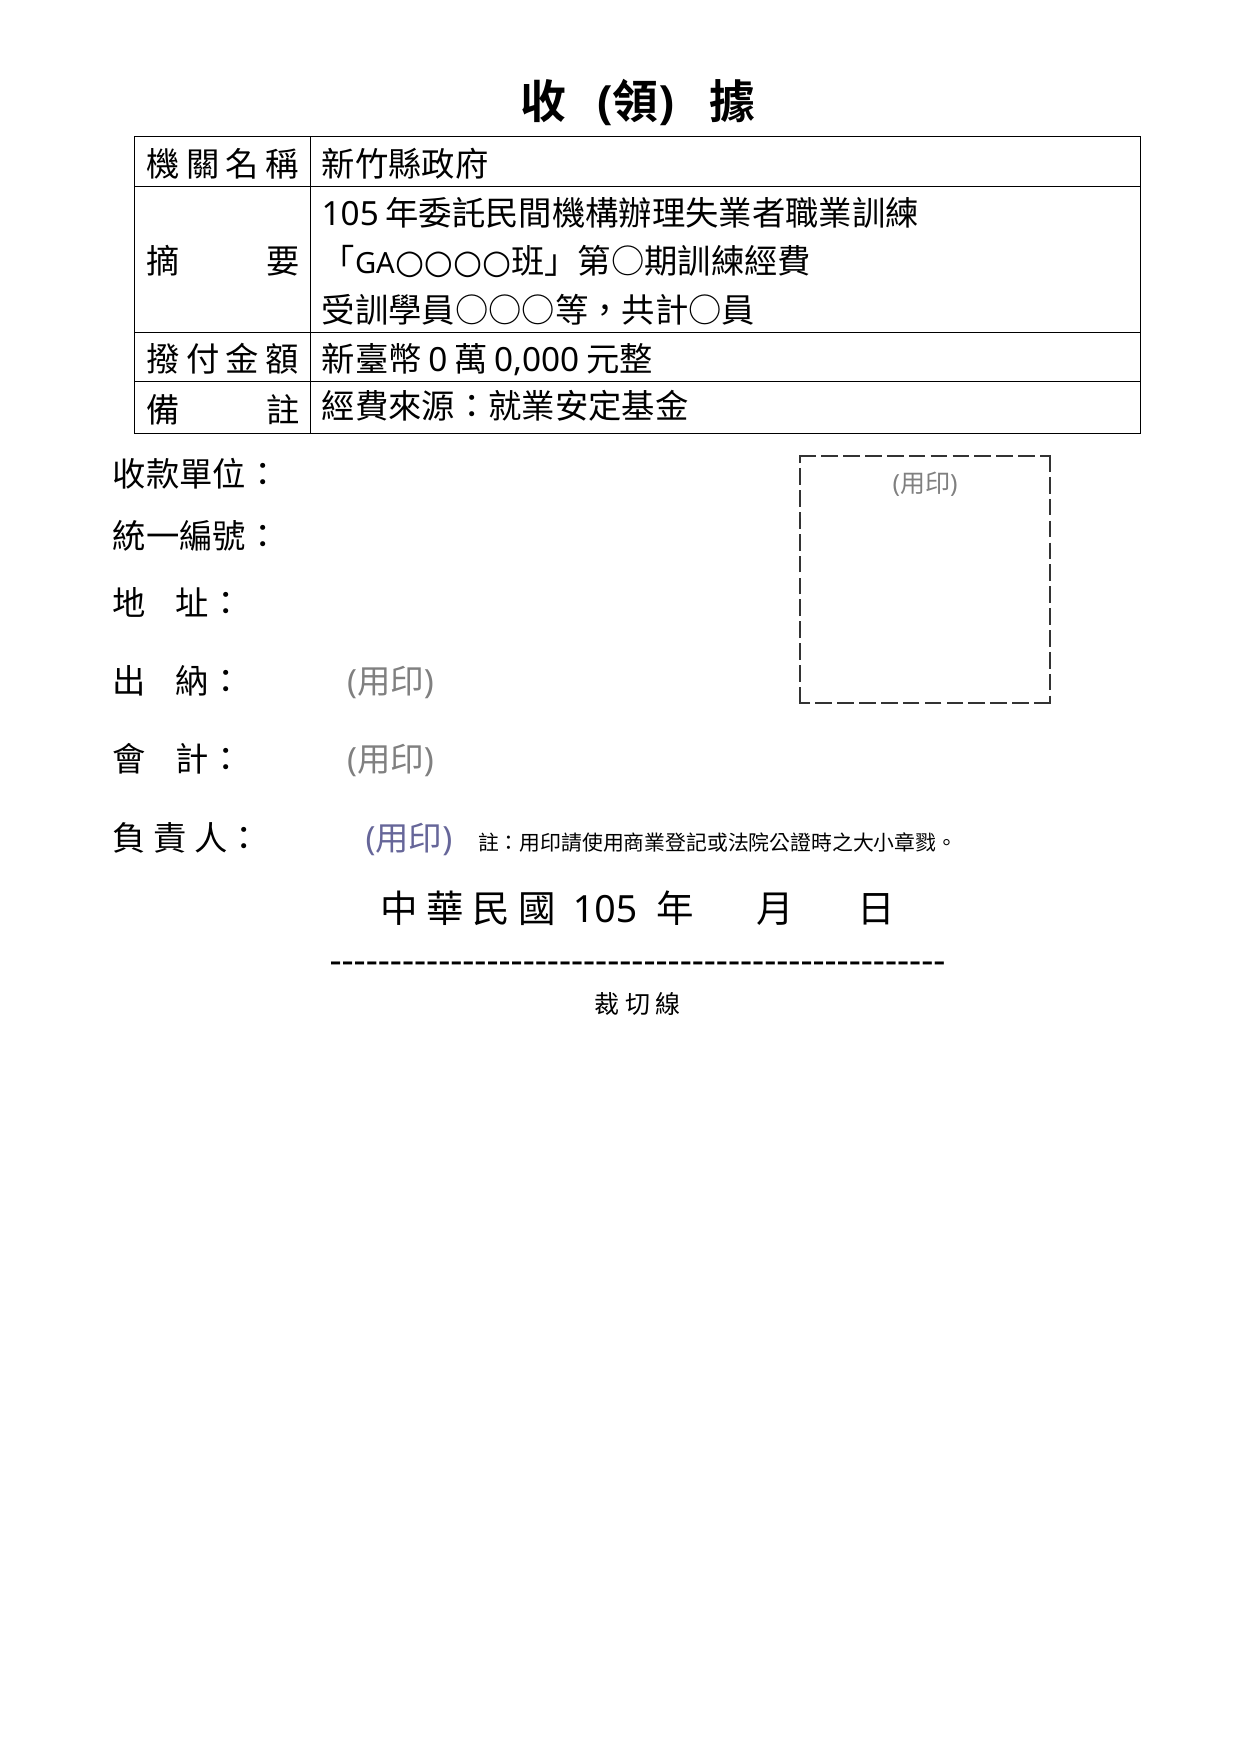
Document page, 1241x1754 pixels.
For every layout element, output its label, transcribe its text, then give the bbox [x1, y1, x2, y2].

table_cell 摘要 [135, 187, 310, 332]
table_header 機關名稱 [135, 137, 310, 186]
text [1051, 576, 1162, 624]
text 統一編號： [112, 509, 799, 558]
table_cell 撥付金額 [135, 333, 310, 381]
text [1051, 654, 1162, 703]
text 收 (領) 據 [112, 61, 1162, 136]
text --------------------------------------------------- [112, 933, 1162, 984]
text [1051, 509, 1162, 558]
text (用印) [816, 464, 1034, 500]
table_cell 備註 [135, 382, 310, 433]
text 中 華 民 國 105 年 月 日 [112, 879, 1162, 933]
text 負 責 人： (用印) 註：用印請使用商業登記或法院公證時之大小章戮。 [112, 811, 1162, 860]
table_cell 經費來源：就業安定基金 [311, 382, 1140, 433]
table_cell 105年委託民間機構辦理失業者職業訓練 「GA○○○○班」第○期訓練經費 受訓學員○○○等，共計○員 [311, 187, 1140, 332]
table_header 新竹縣政府 [311, 137, 1140, 186]
text 收款單位： [112, 434, 1162, 704]
text 會 計： (用印) [112, 733, 1162, 781]
text 地 址： [112, 576, 799, 624]
table_cell 新臺幣0萬0,000元整 [311, 333, 1140, 381]
text 裁 切 線 [112, 984, 1162, 1020]
text 出 納： (用印) [112, 654, 799, 703]
